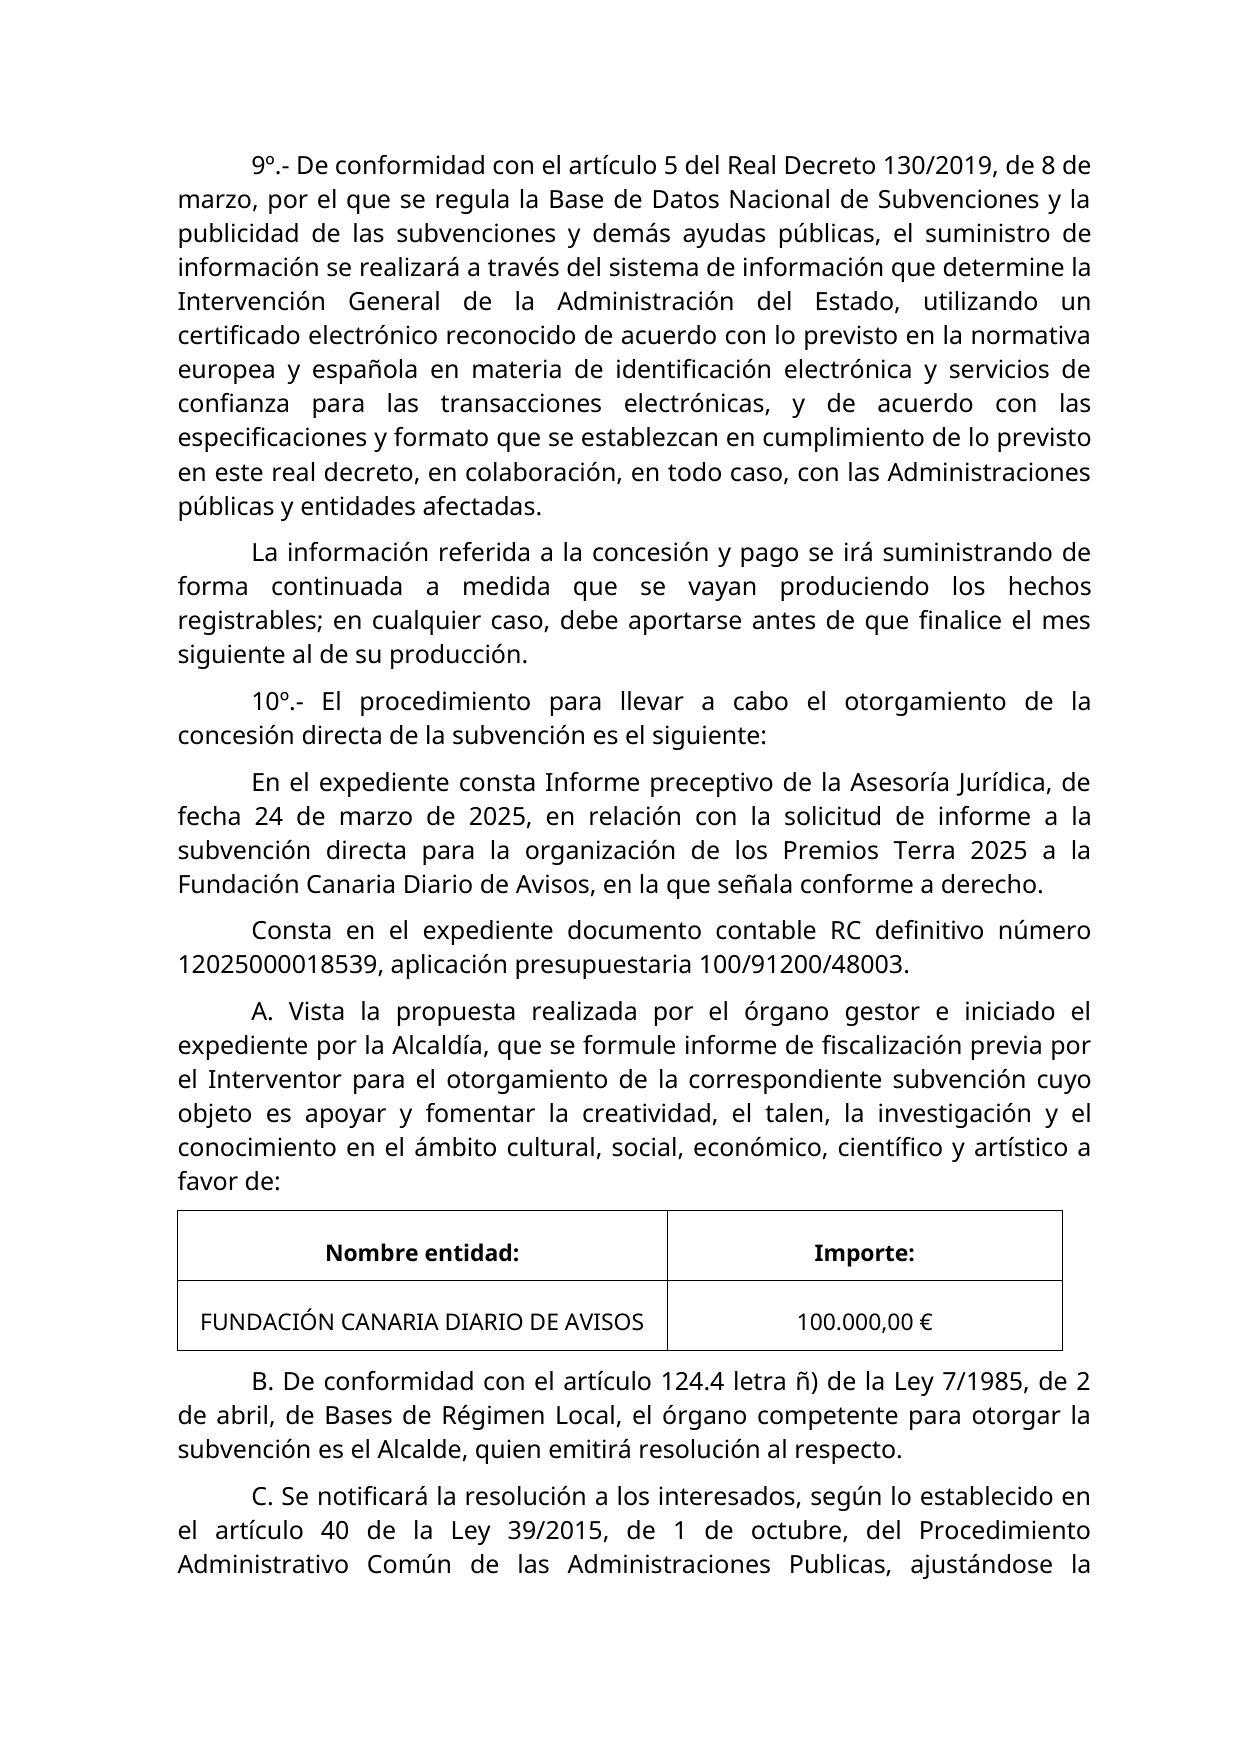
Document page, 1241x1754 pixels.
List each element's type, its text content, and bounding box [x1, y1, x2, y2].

text 10º.- El procedimiento para llevar a cabo el otorgamiento de la concesión directa de la subvención es el siguiente: [177, 683, 1093, 752]
table_header Nombre entidad: [178, 1211, 667, 1280]
text En el expediente consta Informe preceptivo de la Asesoría Jurídica, de fecha 24 de marzo de 2025, en relación con la solicitud de informe a la subvención directa para la organización de los Premios Terra 2025 a la Fundación Canaria Diario de Avisos, en la que señala conforme a derecho. [177, 764, 1093, 900]
text C. Se notificará la resolución a los interesados, según lo establecido en el artículo 40 de la Ley 39/2015, de 1 de octubre, del Procedimiento Administrativo Común de las Administraciones Publicas, ajustándose la [177, 1478, 1093, 1580]
table_header Importe: [668, 1211, 1062, 1280]
table_cell FUNDACIÓN CANARIA DIARIO DE AVISOS [178, 1281, 667, 1350]
text B. De conformidad con el artículo 124.4 letra ñ) de la Ley 7/1985, de 2 de abril, de Bases de Régimen Local, el órgano competente para otorgar la subvención es el Alcalde, quien emitirá resolución al respecto. [177, 1363, 1093, 1466]
table_cell 100.000,00 € [668, 1281, 1062, 1350]
text La información referida a la concesión y pago se irá suministrando de forma continuada a medida que se vayan produciendo los hechos registrables; en cualquier caso, debe aportarse antes de que finalice el mes siguiente al de su producción. [177, 535, 1093, 671]
text 9º.- De conformidad con el artículo 5 del Real Decreto 130/2019, de 8 de marzo, por el que se regula la Base de Datos Nacional de Subvenciones y la publicidad de las subvenciones y demás ayudas públicas, el suministro de información se realizará a través del sistema de información que determine la Intervención General de la Administración del Estado, utilizando un certificado electrónico reconocido de acuerdo con lo previsto en la normativa europea y española en materia de identificación electrónica y servicios de confianza para las transacciones electrónicas, y de acuerdo con las especificaciones y formato que se establezcan en cumplimiento de lo previsto en este real decreto, en colaboración, en todo caso, con las Administraciones públicas y entidades afectadas. [177, 148, 1093, 522]
text Consta en el expediente documento contable RC definitivo número 12025000018539, aplicación presupuestaria 100/91200/48003. [177, 913, 1093, 981]
text A. Vista la propuesta realizada por el órgano gestor e iniciado el expediente por la Alcaldía, que se formule informe de fiscalización previa por el Interventor para el otorgamiento de la correspondiente subvención cuyo objeto es apoyar y fomentar la creatividad, el talen, la investigación y el conocimiento en el ámbito cultural, social, económico, científico y artístico a favor de: [177, 993, 1093, 1198]
